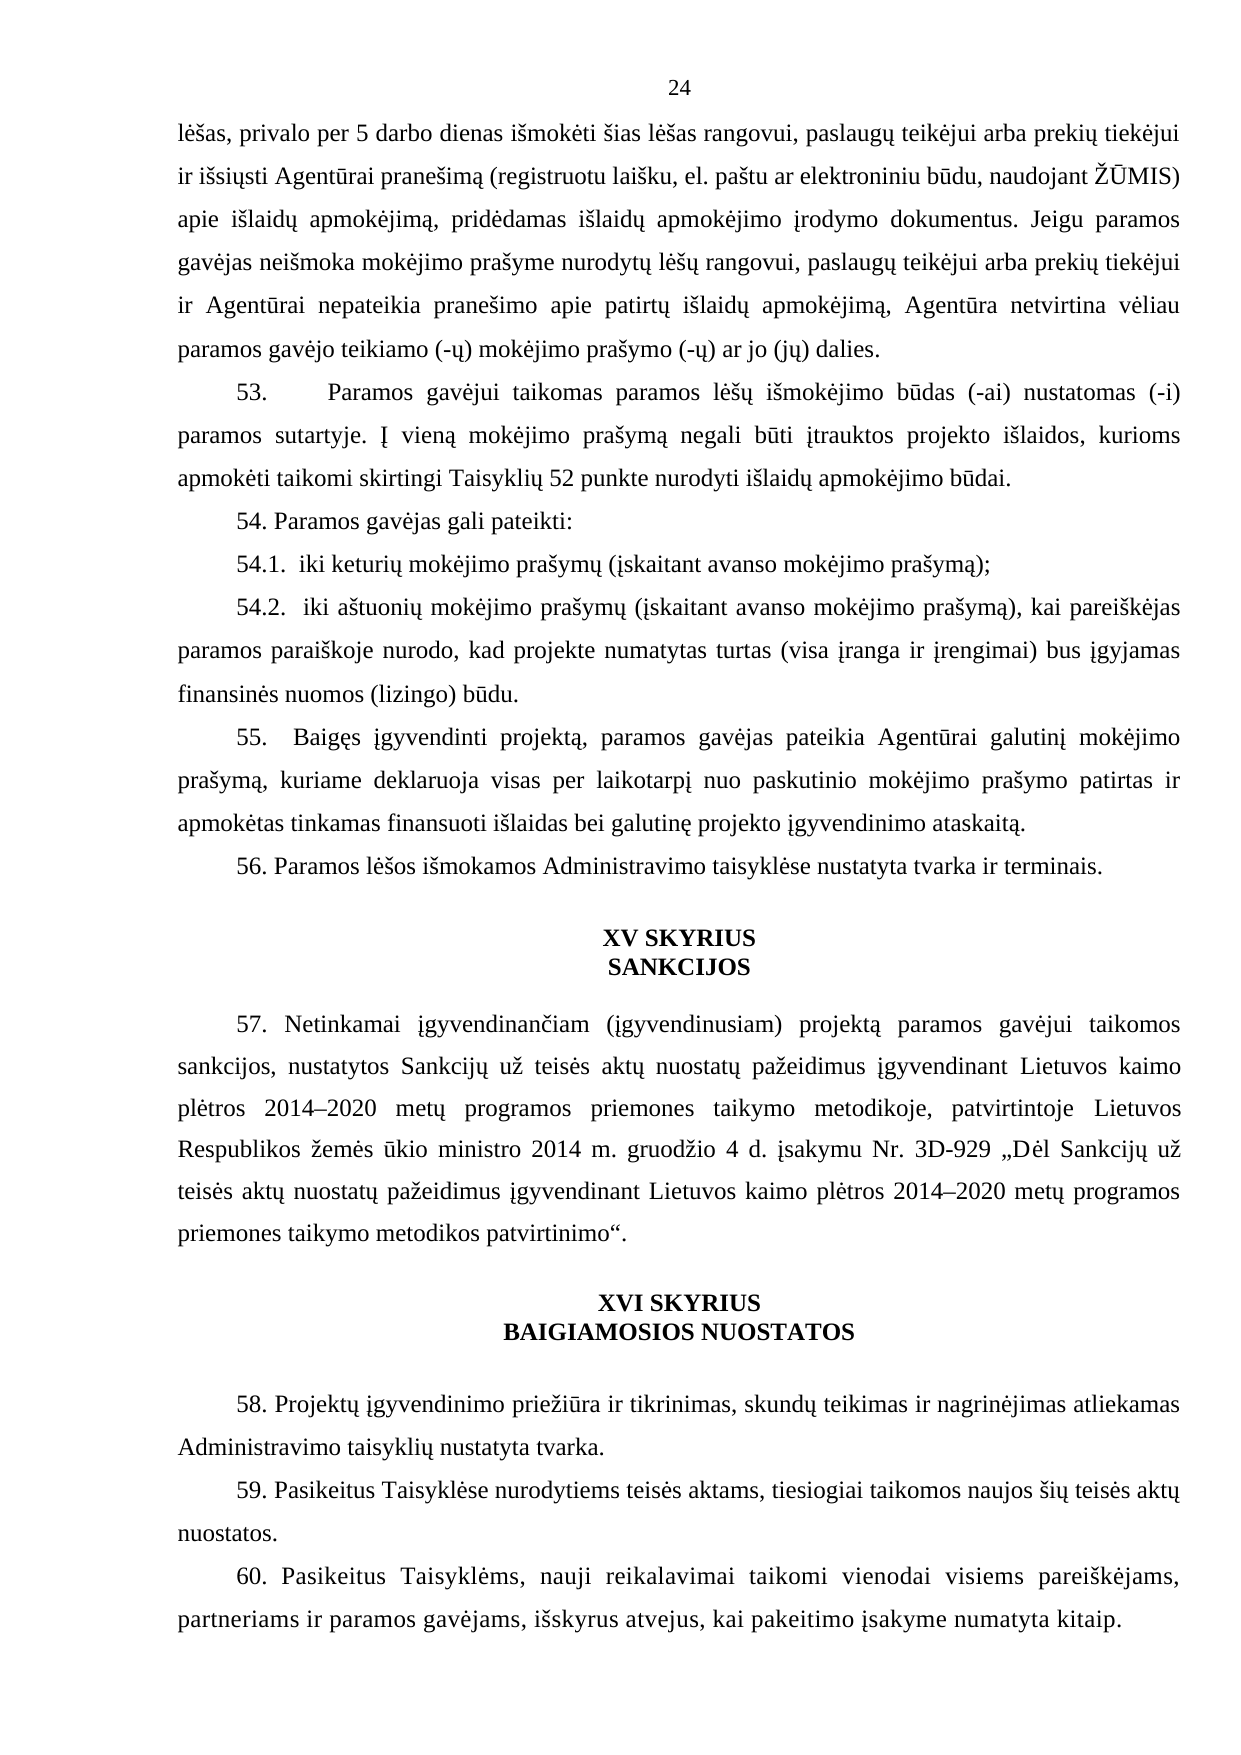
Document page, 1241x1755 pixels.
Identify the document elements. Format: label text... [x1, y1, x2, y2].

text 55. Baigęs įgyvendinti projektą, paramos gavėjas pateikia Agentūrai galutinį mokėjimo prašymą, kuriame deklaruoja visas per laikotarpį nuo paskutinio mokėjimo prašymo patirtas ir apmokėtas tinkamas finansuoti išlaidas bei galutinę projekto įgyvendinimo ataskaitą. [177, 722, 1181, 837]
text lėšas, privalo per 5 darbo dienas išmokėti šias lėšas rangovui, paslaugų teikėjui arba prekių tiekėjui ir išsiųsti Agentūrai pranešimą (registruotu laišku, el. paštu ar elektroniniu būdu, naudojant ŽŪMIS) apie išlaidų apmokėjimą, pridėdamas išlaidų apmokėjimo įrodymo dokumentus. Jeigu paramos gavėjas neišmoka mokėjimo prašyme nurodytų lėšų rangovui, paslaugų teikėjui arba prekių tiekėjui ir Agentūrai nepateikia pranešimo apie patirtų išlaidų apmokėjimą, Agentūra netvirtina vėliau paramos gavėjo teikiamo (-ų) mokėjimo prašymo (-ų) ar jo (jų) dalies. [177, 118, 1181, 362]
text 53. Paramos gavėjui taikomas paramos lėšų išmokėjimo būdas (-ai) nustatomas (-i) paramos sutartyje. Į vieną mokėjimo prašymą negali būti įtrauktos projekto išlaidos, kurioms apmokėti taikomi skirtingi Taisyklių 52 punkte nurodyti išlaidų apmokėjimo būdai. [177, 377, 1181, 492]
text SANKCIJOS [177, 952, 1181, 981]
text XVI SKYRIUS [177, 1288, 1181, 1317]
text XV SKYRIUS [177, 923, 1181, 952]
text 58. Projektų įgyvendinimo priežiūra ir tikrinimas, skundų teikimas ir nagrinėjimas atliekamas Administravimo taisyklių nustatyta tvarka. [177, 1389, 1181, 1461]
text 56. Paramos lėšos išmokamos Administravimo taisyklėse nustatyta tvarka ir terminais. [177, 851, 1181, 880]
text 54. Paramos gavėjas gali pateikti: [177, 506, 1181, 535]
text 54.1. iki keturių mokėjimo prašymų (įskaitant avanso mokėjimo prašymą); [177, 549, 1181, 578]
text 59. Pasikeitus Taisyklėse nurodytiems teisės aktams, tiesiogiai taikomos naujos šių teisės aktų nuostatos. [177, 1475, 1181, 1547]
text 57. Netinkamai įgyvendinančiam (įgyvendinusiam) projektą paramos gavėjui taikomos sankcijos, nustatytos Sankcijų už teisės aktų nuostatų pažeidimus įgyvendinant Lietuvos kaimo plėtros 2014–2020 metų programos priemones taikymo metodikoje, patvirtintoje Lietuvos Respublikos žemės ūkio ministro 2014 m. gruodžio 4 d. įsakymu Nr. 3D-929 „Dėl Sankcijų už teisės aktų nuostatų pažeidimus įgyvendinant Lietuvos kaimo plėtros 2014–2020 metų programos priemones taikymo metodikos patvirtinimo“. [177, 1009, 1181, 1246]
text 60. Pasikeitus Taisyklėms, nauji reikalavimai taikomi vienodai visiems pareiškėjams, partneriams ir paramos gavėjams, išskyrus atvejus, kai pakeitimo įsakyme numatyta kitaip. [177, 1561, 1181, 1633]
text BAIGIAMOSIOS NUOSTATOS [177, 1317, 1181, 1346]
text 54.2. iki aštuonių mokėjimo prašymų (įskaitant avanso mokėjimo prašymą), kai pareiškėjas paramos paraiškoje nurodo, kad projekte numatytas turtas (visa įranga ir įrengimai) bus įgyjamas finansinės nuomos (lizingo) būdu. [177, 592, 1181, 707]
